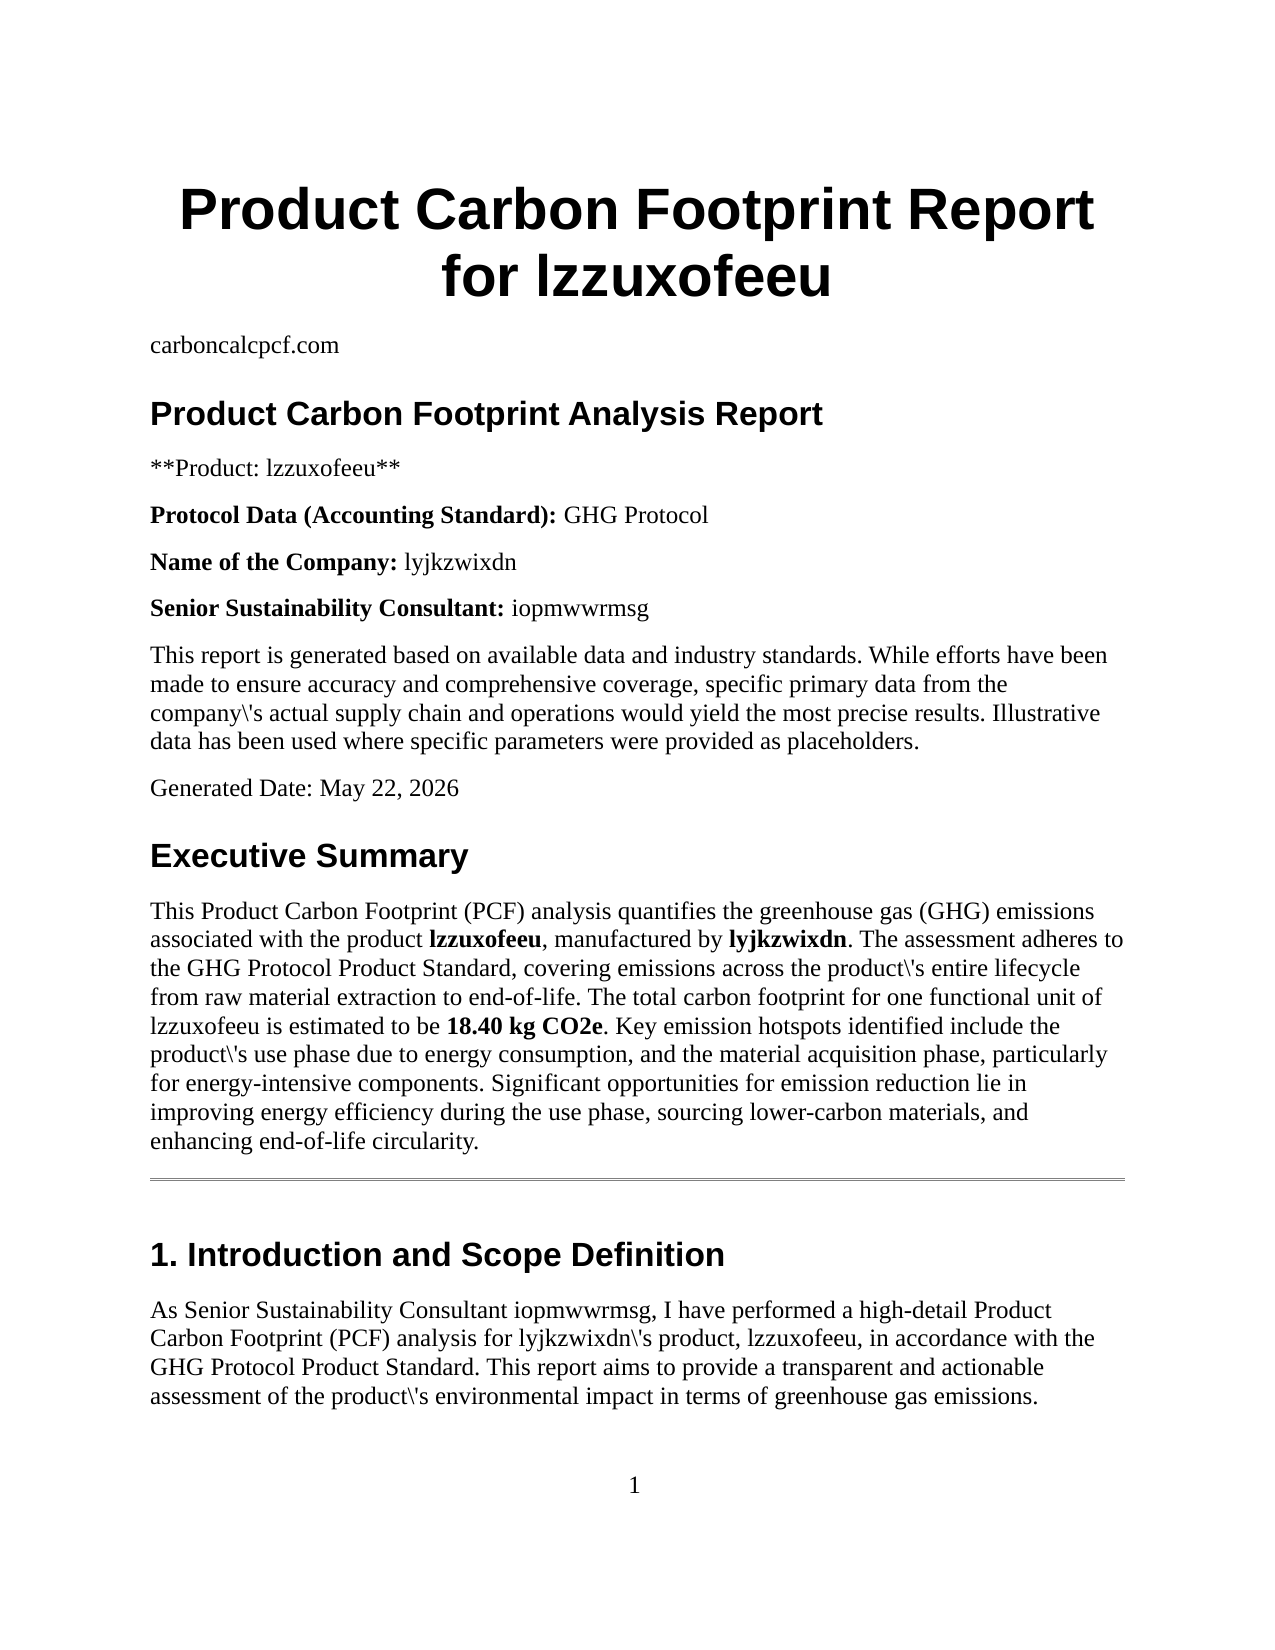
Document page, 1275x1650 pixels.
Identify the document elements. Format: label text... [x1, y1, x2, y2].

text Name of the Company: lyjkzwixdn [150, 547, 1125, 576]
text This report is generated based on available data and industry standards. While efforts have been made to ensure accuracy and comprehensive coverage, specific primary data from the company\'s actual supply chain and operations would yield the most precise results. Illustrative data has been used where specific parameters were provided as placeholders. [150, 640, 1125, 755]
text **Product: lzzuxofeeu** [150, 453, 1125, 482]
title Product Carbon Footprint Report for lzzuxofeeu [150, 175, 1125, 309]
text Generated Date: May 22, 2026 [150, 773, 1125, 802]
text As Senior Sustainability Consultant iopmwwrmsg, I have performed a high-detail Product Carbon Footprint (PCF) analysis for lyjkzwixdn\'s product, lzzuxofeeu, in accordance with the GHG Protocol Product Standard. This report aims to provide a transparent and actionable assessment of the product\'s environmental impact in terms of greenhouse gas emissions. [150, 1295, 1125, 1410]
subtitle Executive Summary [150, 836, 1125, 874]
subtitle Product Carbon Footprint Analysis Report [150, 393, 1125, 432]
subtitle 1. Introduction and Scope Definition [150, 1235, 1125, 1273]
text This Product Carbon Footprint (PCF) analysis quantifies the greenhouse gas (GHG) emissions associated with the product lzzuxofeeu, manufactured by lyjkzwixdn. The assessment adheres to the GHG Protocol Product Standard, covering emissions across the product\'s entire lifecycle from raw material extraction to end-of-life. The total carbon footprint for one functional unit of lzzuxofeeu is estimated to be 18.40 kg CO2e. Key emission hotspots identified include the product\'s use phase due to energy consumption, and the material acquisition phase, particularly for energy-intensive components. Significant opportunities for emission reduction lie in improving energy efficiency during the use phase, sourcing lower-carbon materials, and enhancing end-of-life circularity. [150, 896, 1125, 1154]
text carboncalcpcf.com [150, 331, 1125, 359]
text Protocol Data (Accounting Standard): GHG Protocol [150, 500, 1125, 529]
text Senior Sustainability Consultant: iopmwwrmsg [150, 593, 1125, 622]
